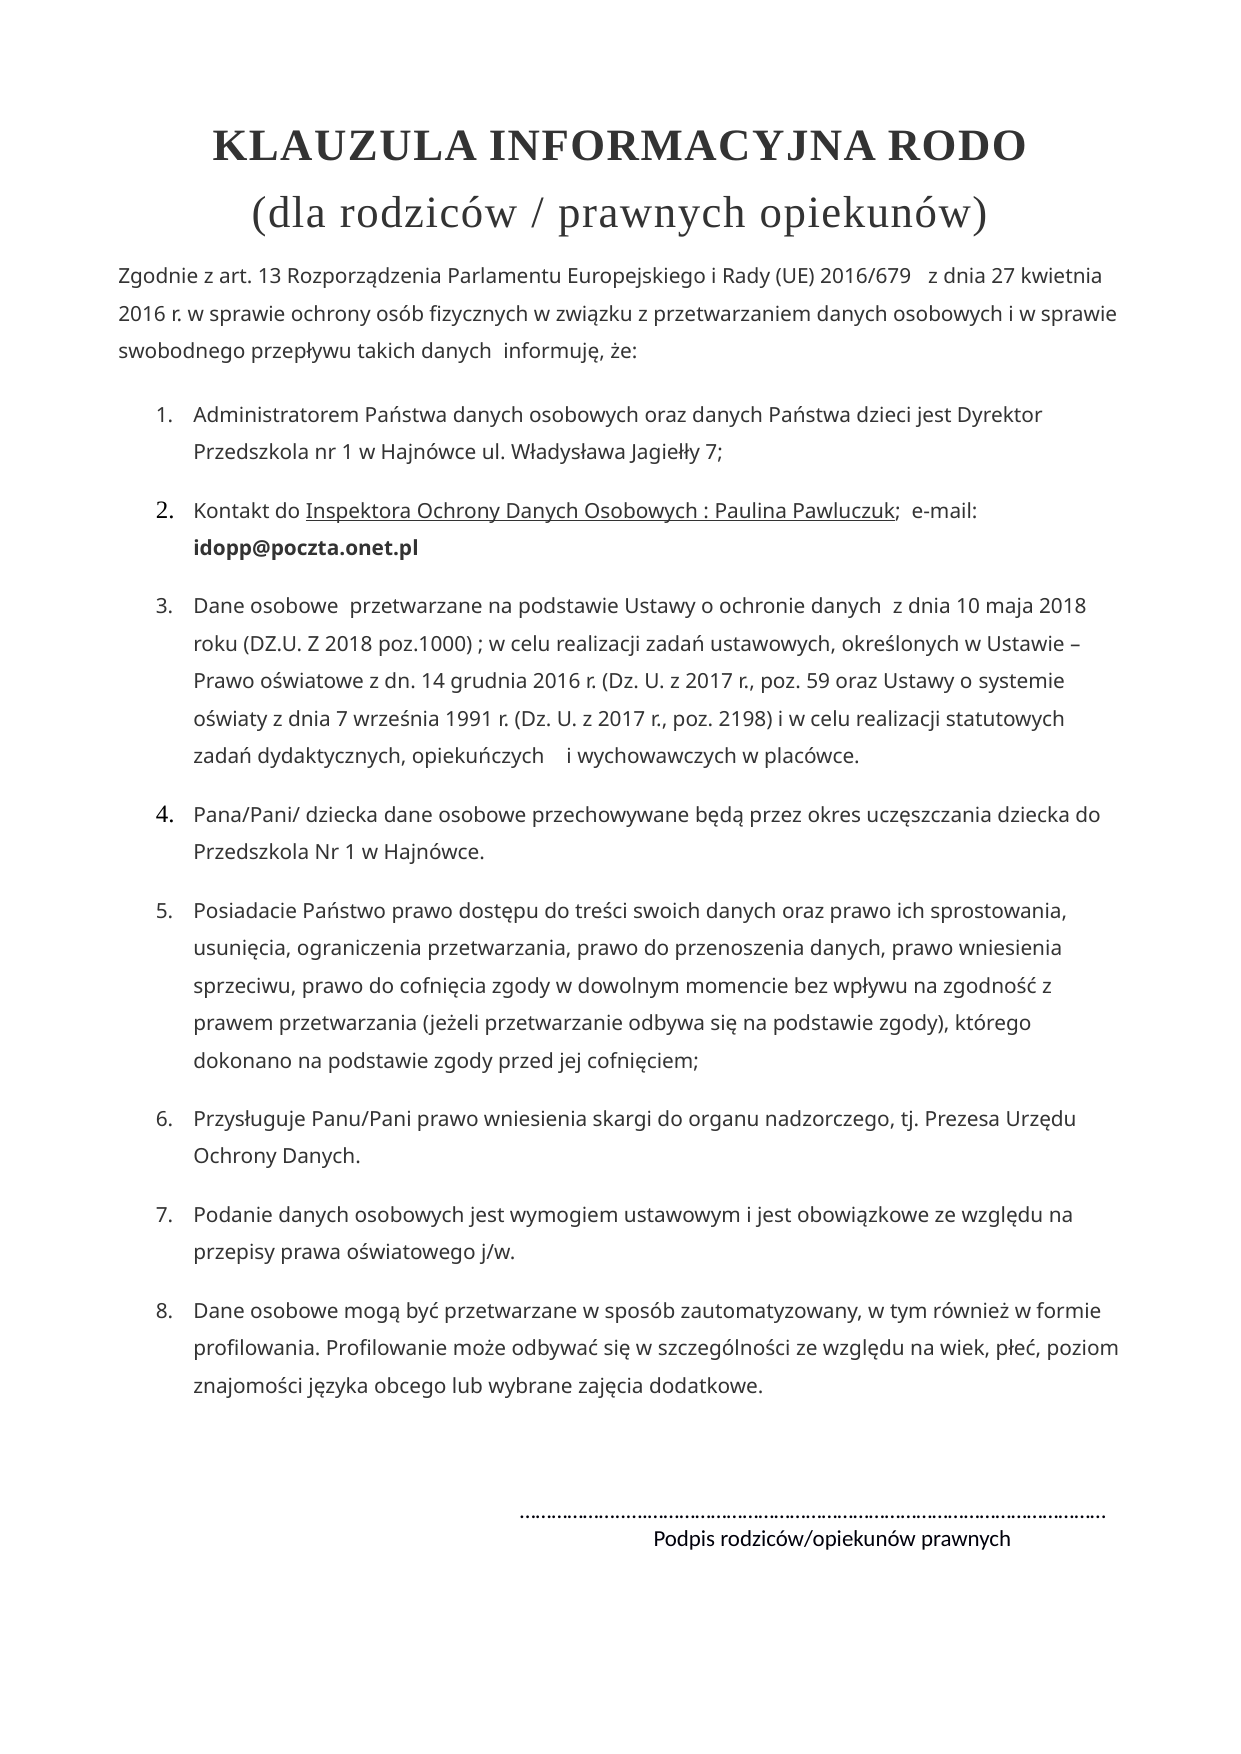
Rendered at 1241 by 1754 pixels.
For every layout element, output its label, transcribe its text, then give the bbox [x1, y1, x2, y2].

text ………………..….…………………………………………………………………………… [118, 1496, 1122, 1524]
list Dane osobowe mogą być przetwarzane w sposób zautomatyzowany, w tym również w formie profilowania. Profilowanie może odbywać się w szczególności ze względu na wiek, płeć, poziom znajomości języka obcego lub wybrane zajęcia dodatkowe. [156, 1287, 1122, 1399]
text KLAUZULA INFORMACYJNA RODO [118, 118, 1122, 169]
text Zgodnie z art. 13 Rozporządzenia Parlamentu Europejskiego i Rady (UE) 2016/679 z dnia 27 kwietnia 2016 r. w sprawie ochrony osób fizycznych w związku z przetwarzaniem danych osobowych i w sprawie swobodnego przepływu takich danych informuję, że: [118, 252, 1122, 365]
list Dane osobowe przetwarzane na podstawie Ustawy o ochronie danych z dnia 10 maja 2018 roku (DZ.U. Z 2018 poz.1000) ; w celu realizacji zadań ustawowych, określonych w Ustawie – Prawo oświatowe z dn. 14 grudnia 2016 r. (Dz. U. z 2017 r., poz. 59 oraz Ustawy o systemie oświaty z dnia 7 września 1991 r. (Dz. U. z 2017 r., poz. 2198) i w celu realizacji statutowych zadań dydaktycznych, opiekuńczych i wychowawczych w placówce. [156, 582, 1122, 770]
text Podpis rodziców/opiekunów prawnych [561, 1524, 1122, 1552]
text (dla rodziców / prawnych opiekunów) [118, 185, 1122, 237]
list Kontakt do Inspektora Ochrony Danych Osobowych : Paulina Pawluczuk; e-mail: idopp@poczta.onet.pl [156, 487, 1122, 562]
list Posiadacie Państwo prawo dostępu do treści swoich danych oraz prawo ich sprostowania, usunięcia, ograniczenia przetwarzania, prawo do przenoszenia danych, prawo wniesienia sprzeciwu, prawo do cofnięcia zgody w dowolnym momencie bez wpływu na zgodność z prawem przetwarzania (jeżeli przetwarzanie odbywa się na podstawie zgody), którego dokonano na podstawie zgody przed jej cofnięciem; [156, 887, 1122, 1074]
list Podanie danych osobowych jest wymogiem ustawowym i jest obowiązkowe ze względu na przepisy prawa oświatowego j/w. [156, 1191, 1122, 1266]
list Administratorem Państwa danych osobowych oraz danych Państwa dzieci jest Dyrektor Przedszkola nr 1 w Hajnówce ul. Władysława Jagiełły 7; [156, 391, 1122, 466]
list Przysługuje Panu/Pani prawo wniesienia skargi do organu nadzorczego, tj. Prezesa Urzędu Ochrony Danych. [156, 1095, 1122, 1170]
list Pana/Pani/ dziecka dane osobowe przechowywane będą przez okres uczęszczania dziecka do Przedszkola Nr 1 w Hajnówce. [156, 791, 1122, 866]
